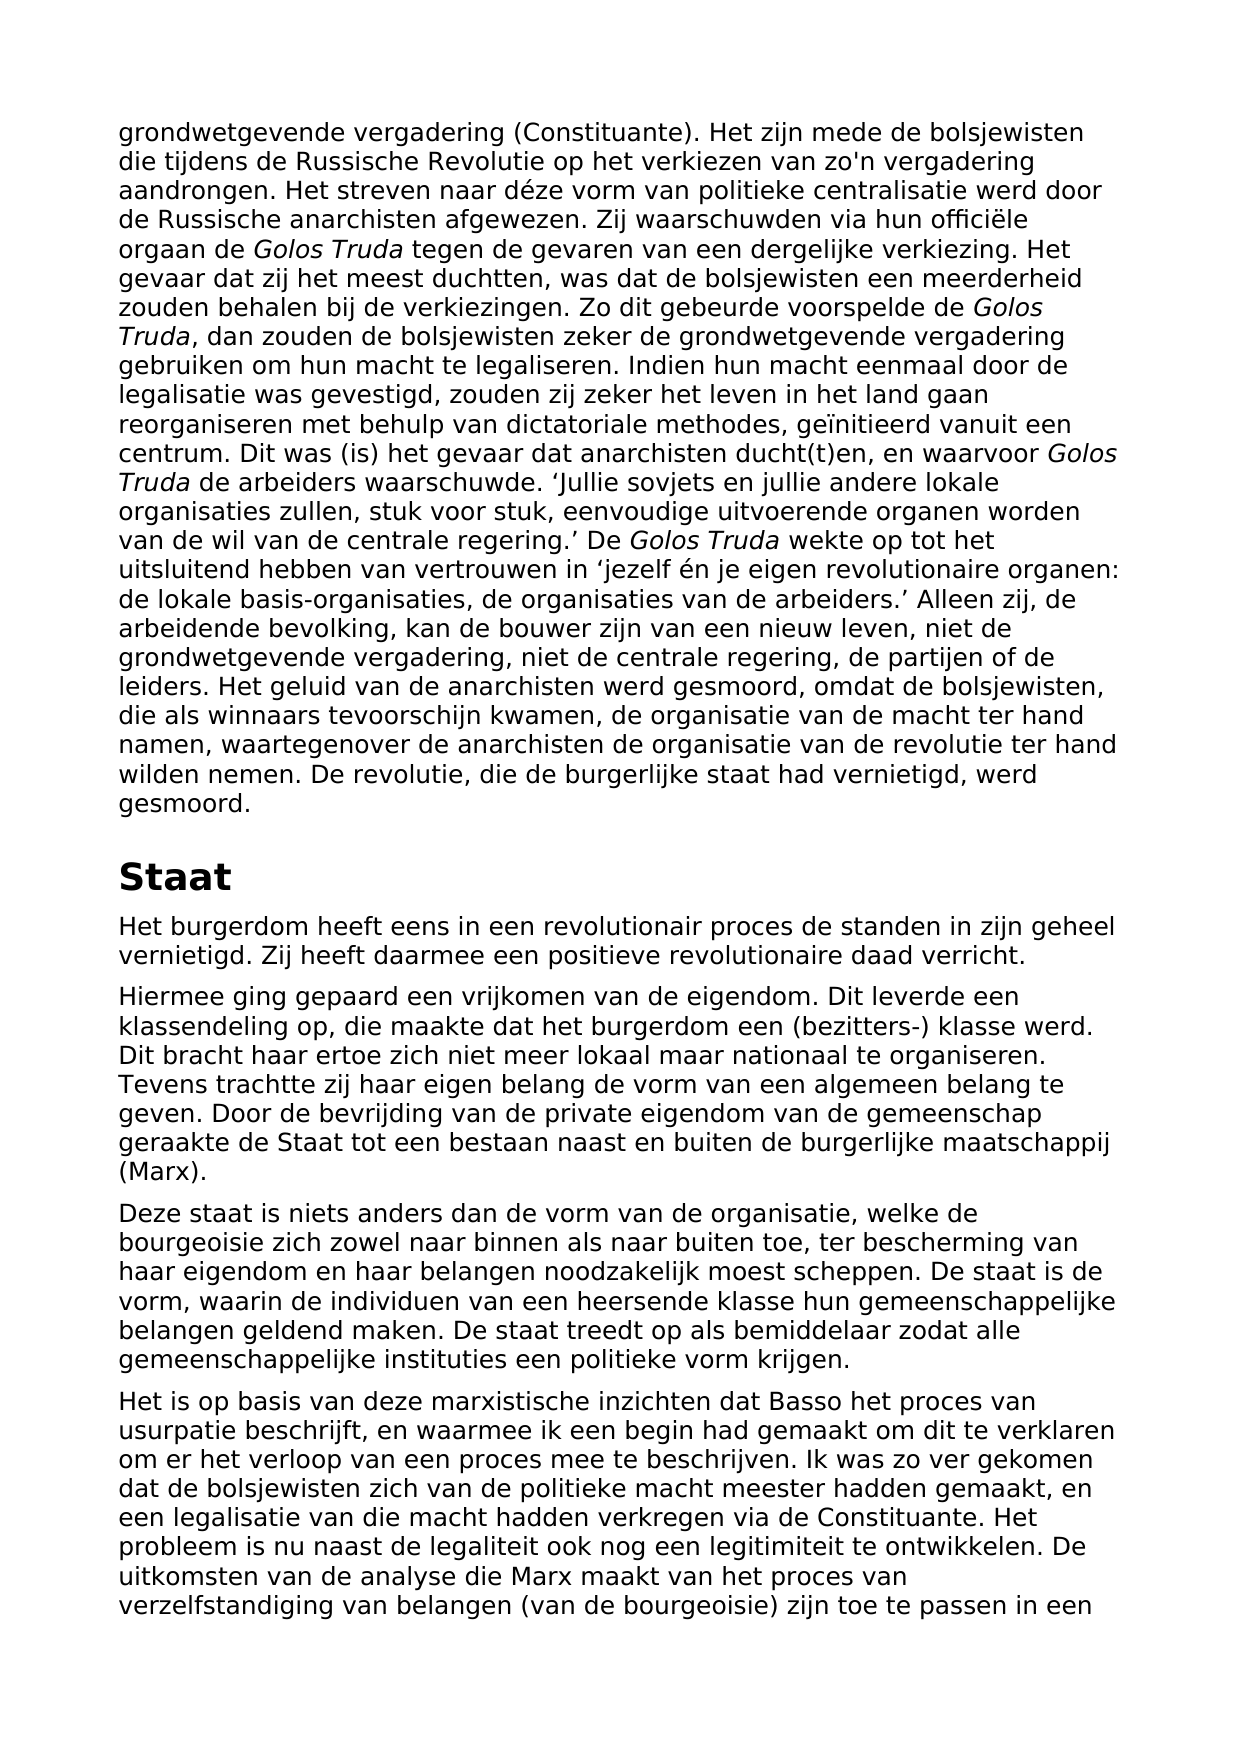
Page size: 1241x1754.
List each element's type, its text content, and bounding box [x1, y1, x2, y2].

text Deze staat is niets anders dan de vorm van de organisatie, welke de bourgeoisie zich zowel naar binnen als naar buiten toe, ter bescherming van haar eigendom en haar belangen noodzakelijk moest scheppen. De staat is de vorm, waarin de individuen van een heersende klasse hun gemeenschappelijke belangen geldend maken. De staat treedt op als bemiddelaar zodat alle gemeenschappelijke instituties een politieke vorm krijgen. [118, 1199, 1122, 1374]
text grondwetgevende vergadering (Constituante). Het zijn mede de bolsjewisten die tijdens de Russische Revolutie op het verkiezen van zo'n vergadering aandrongen. Het streven naar déze vorm van politieke centralisatie werd door de Russische anarchisten afgewezen. Zij waarschuwden via hun officiële orgaan de Golos Truda tegen de gevaren van een dergelijke verkiezing. Het gevaar dat zij het meest duchtten, was dat de bolsjewisten een meerderheid zouden behalen bij de verkiezingen. Zo dit gebeurde voorspelde de Golos Truda, dan zouden de bolsjewisten zeker de grondwetgevende vergadering gebruiken om hun macht te legaliseren. Indien hun macht eenmaal door de legalisatie was gevestigd, zouden zij zeker het leven in het land gaan reorganiseren met behulp van dictatoriale methodes, geïnitieerd vanuit een centrum. Dit was (is) het gevaar dat anarchisten ducht(t)en, en waarvoor Golos Truda de arbeiders waarschuwde. ‘Jullie sovjets en jullie andere lokale organisaties zullen, stuk voor stuk, eenvoudige uitvoerende organen worden van de wil van de centrale regering.’ De Golos Truda wekte op tot het uitsluitend hebben van vertrouwen in ‘jezelf én je eigen revolutionaire organen: de lokale basis-organisaties, de organisaties van de arbeiders.’ Alleen zij, de arbeidende bevolking, kan de bouwer zijn van een nieuw leven, niet de grondwetgevende vergadering, niet de centrale regering, de partijen of de leiders. Het geluid van de anarchisten werd gesmoord, omdat de bolsjewisten, die als winnaars tevoorschijn kwamen, de organisatie van de macht ter hand namen, waartegenover de anarchisten de organisatie van de revolutie ter hand wilden nemen. De revolutie, die de burgerlijke staat had vernietigd, werd gesmoord. [118, 118, 1122, 818]
text Het is op basis van deze marxistische inzichten dat Basso het proces van usurpatie beschrijft, en waarmee ik een begin had gemaakt om dit te verklaren om er het verloop van een proces mee te beschrijven. Ik was zo ver gekomen dat de bolsjewisten zich van de politieke macht meester hadden gemaakt, en een legalisatie van die macht hadden verkregen via de Constituante. Het probleem is nu naast de legaliteit ook nog een legitimiteit te ontwikkelen. De uitkomsten van de analyse die Marx maakt van het proces van verzelfstandiging van belangen (van de bourgeoisie) zijn toe te passen in een [118, 1387, 1122, 1620]
text Het burgerdom heeft eens in een revolutionair proces de standen in zijn geheel vernietigd. Zij heeft daarmee een positieve revolutionaire daad verricht. [118, 912, 1122, 970]
subtitle Staat [118, 856, 1122, 899]
text Hiermee ging gepaard een vrijkomen van de eigendom. Dit leverde een klassendeling op, die maakte dat het burgerdom een (bezitters-) klasse werd. Dit bracht haar ertoe zich niet meer lokaal maar nationaal te organiseren. Tevens trachtte zij haar eigen belang de vorm van een algemeen belang te geven. Door de bevrijding van de private eigendom van de gemeenschap geraakte de Staat tot een bestaan naast en buiten de burgerlijke maatschappij (Marx). [118, 983, 1122, 1187]
